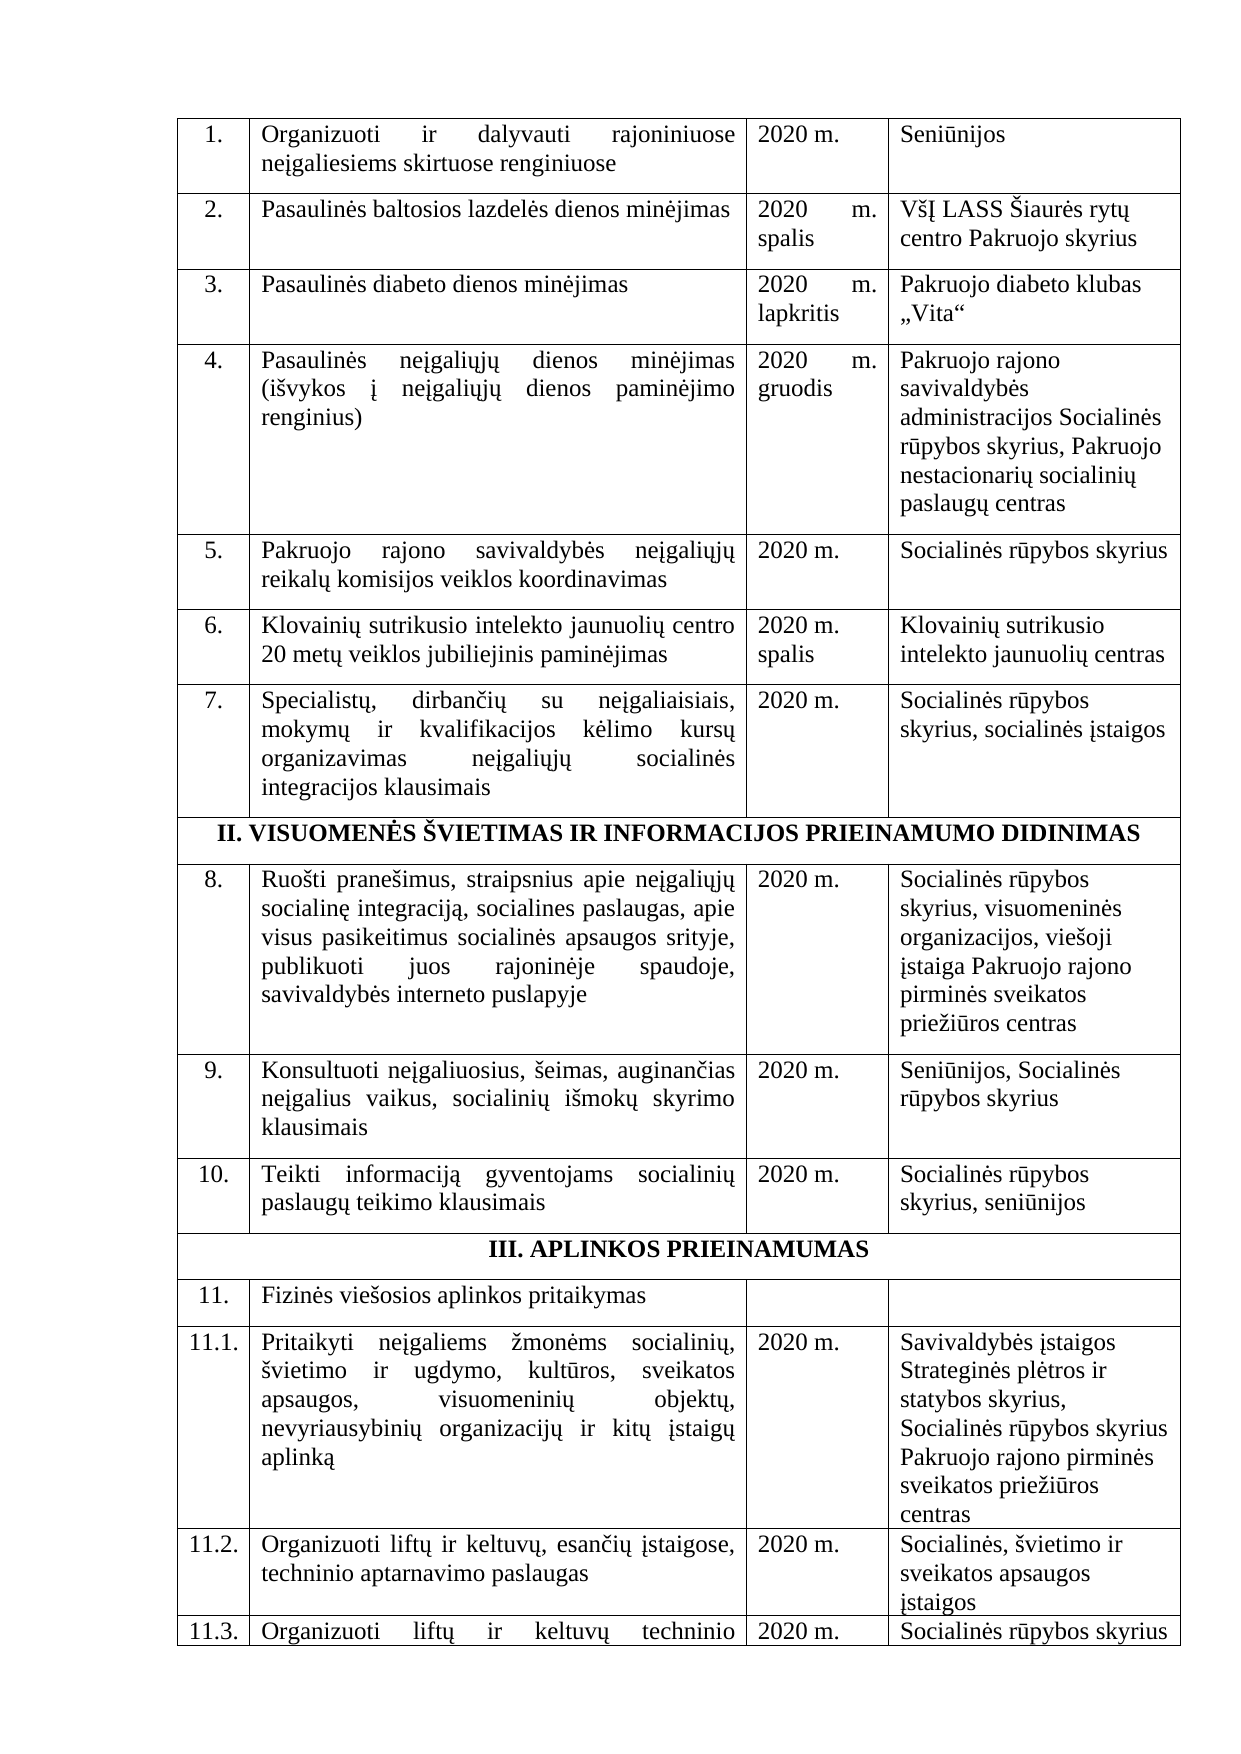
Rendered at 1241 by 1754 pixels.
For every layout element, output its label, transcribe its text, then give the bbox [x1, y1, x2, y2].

table_cell 2020 m. [747, 1327, 888, 1528]
table_cell Ruošti pranešimus, straipsnius apie neįgaliųjų socialinę integraciją, socialines paslaugas, apie visus pasikeitimus socialinės apsaugos srityje, publikuoti juos rajoninėje spaudoje, savivaldybės interneto puslapyje [250, 865, 746, 1054]
table_cell 2020 m. [747, 1529, 888, 1615]
table_cell [889, 1280, 1180, 1326]
table_cell Organizuoti liftų ir keltuvų, esančių įstaigose, techninio aptarnavimo paslaugas [250, 1529, 746, 1615]
table_cell 2. [178, 194, 249, 268]
table_cell 10. [178, 1159, 249, 1233]
table_cell 2020 m. gruodis [747, 345, 888, 534]
table_cell Socialinės, švietimo ir sveikatos apsaugos įstaigos [889, 1529, 1180, 1615]
table_cell 2020 m. [747, 685, 888, 817]
table_cell 4. [178, 345, 249, 534]
table_cell 11. [178, 1280, 249, 1326]
table_cell Seniūnijos, Socialinės rūpybos skyrius [889, 1055, 1180, 1158]
table_cell 7. [178, 685, 249, 817]
table_cell 2020 m. [747, 1055, 888, 1158]
table_cell Pasaulinės neįgaliųjų dienos minėjimas (išvykos į neįgaliųjų dienos paminėjimo renginius) [250, 345, 746, 534]
table_cell 2020 m. spalis [747, 194, 888, 268]
table_cell Socialinės rūpybos skyrius [889, 1616, 1180, 1645]
table_cell VšĮ LASS Šiaurės rytų centro Pakruojo skyrius [889, 194, 1180, 268]
table_cell Klovainių sutrikusio intelekto jaunuolių centras [889, 610, 1180, 684]
table_cell Savivaldybės įstaigos Strateginės plėtros ir statybos skyrius, Socialinės rūpybos skyrius Pakruojo rajono pirminės sveikatos priežiūros centras [889, 1327, 1180, 1528]
table_cell Konsultuoti neįgaliuosius, šeimas, auginančias neįgalius vaikus, socialinių išmokų skyrimo klausimais [250, 1055, 746, 1158]
table_cell 1. [178, 119, 249, 193]
table_cell Klovainių sutrikusio intelekto jaunuolių centro 20 metų veiklos jubiliejinis paminėjimas [250, 610, 746, 684]
table_cell 11.3. [178, 1616, 249, 1645]
table_cell 11.2. [178, 1529, 249, 1615]
table_cell Organizuoti liftų ir keltuvų techninio [250, 1616, 746, 1645]
table_cell Socialinės rūpybos skyrius, visuomeninės organizacijos, viešoji įstaiga Pakruojo rajono pirminės sveikatos priežiūros centras [889, 865, 1180, 1054]
table_cell Pritaikyti neįgaliems žmonėms socialinių, švietimo ir ugdymo, kultūros, sveikatos apsaugos, visuomeninių objektų, nevyriausybinių organizacijų ir kitų įstaigų aplinką [250, 1327, 746, 1528]
table_cell 2020 m. [747, 119, 888, 193]
table_cell 2020 m. [747, 1159, 888, 1233]
table_cell 9. [178, 1055, 249, 1158]
table_cell Specialistų, dirbančių su neįgaliaisiais, mokymų ir kvalifikacijos kėlimo kursų organizavimas neįgaliųjų socialinės integracijos klausimais [250, 685, 746, 817]
table_cell 11.1. [178, 1327, 249, 1528]
table_cell Socialinės rūpybos skyrius [889, 535, 1180, 609]
table_cell II. VISUOMENĖS ŠVIETIMAS IR INFORMACIJOS PRIEINAMUMO DIDINIMAS [178, 818, 1180, 863]
table_cell 2020 m. lapkritis [747, 270, 888, 344]
table_cell Pasaulinės baltosios lazdelės dienos minėjimas [250, 194, 746, 268]
table_cell Pakruojo rajono savivaldybės neįgaliųjų reikalų komisijos veiklos koordinavimas [250, 535, 746, 609]
table_cell Pakruojo rajono savivaldybės administracijos Socialinės rūpybos skyrius, Pakruojo nestacionarių socialinių paslaugų centras [889, 345, 1180, 534]
table_cell 2020 m. [747, 1616, 888, 1645]
table_cell Organizuoti ir dalyvauti rajoniniuose neįgaliesiems skirtuose renginiuose [250, 119, 746, 193]
table_cell Socialinės rūpybos skyrius, socialinės įstaigos [889, 685, 1180, 817]
table_cell 5. [178, 535, 249, 609]
table_cell 2020 m. [747, 865, 888, 1054]
table_cell Socialinės rūpybos skyrius, seniūnijos [889, 1159, 1180, 1233]
table_cell Seniūnijos [889, 119, 1180, 193]
table_cell [747, 1280, 888, 1326]
table_cell 2020 m. spalis [747, 610, 888, 684]
table_cell 6. [178, 610, 249, 684]
table_cell 8. [178, 865, 249, 1054]
table_cell 3. [178, 270, 249, 344]
table_cell Pasaulinės diabeto dienos minėjimas [250, 270, 746, 344]
table_cell III. APLINKOS PRIEINAMUMAS [178, 1234, 1180, 1279]
table_cell Teikti informaciją gyventojams socialinių paslaugų teikimo klausimais [250, 1159, 746, 1233]
table_cell Fizinės viešosios aplinkos pritaikymas [250, 1280, 746, 1326]
table_cell Pakruojo diabeto klubas „Vita“ [889, 270, 1180, 344]
table_cell 2020 m. [747, 535, 888, 609]
